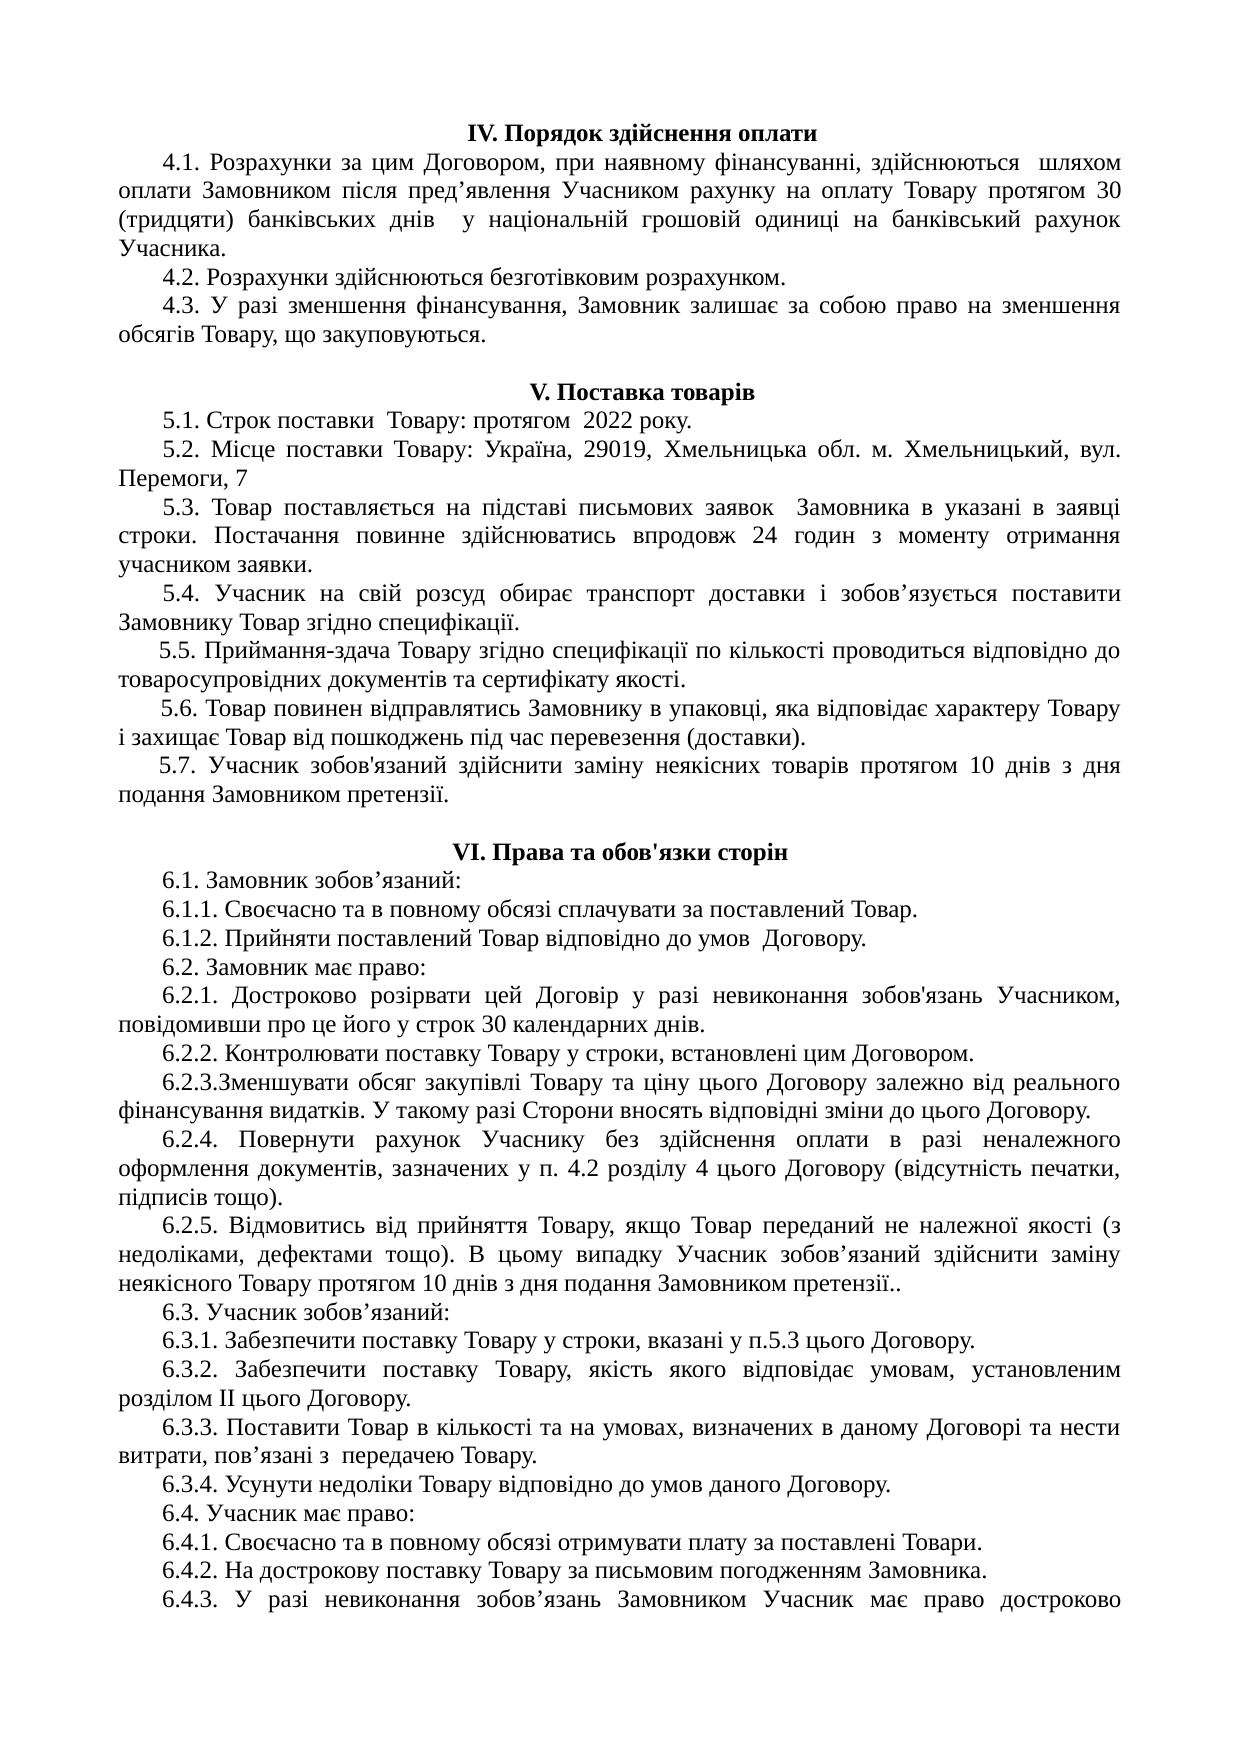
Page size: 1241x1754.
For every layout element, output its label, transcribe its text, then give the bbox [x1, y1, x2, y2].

text 6.3.3. Поставити Товар в кількості та на умовах, визначених в даному Договорі та нести витрати, пов’язані з передачею Товару. [118, 1412, 1122, 1469]
text VI. Права та обов'язки сторін [118, 837, 1122, 866]
text 5.5. Приймання-здача Товару згідно специфікації по кількості проводиться відповідно до товаросупровідних документів та сертифікату якості. [118, 636, 1122, 693]
text 5.7. Учасник зобов'язаний здійснити заміну неякісних товарів протягом 10 днів з дня подання Замовником претензії. [118, 751, 1122, 808]
text 6.3.4. Усунути недоліки Товару відповідно до умов даного Договору. [118, 1469, 1122, 1498]
text 6.1.2. Прийняти поставлений Товар відповідно до умов Договору. [118, 923, 1122, 952]
text 4.2. Розрахунки здійснюються безготівковим розрахунком. [118, 262, 1122, 291]
text 6.4.1. Своєчасно та в повному обсязі отримувати плату за поставлені Товари. [118, 1527, 1122, 1556]
text 6.2.1. Достроково розірвати цей Договір у разі невиконання зобов'язань Учасником, повідомивши про це його у строк 30 календарних днів. [118, 981, 1122, 1038]
text 6.2.5. Відмовитись від прийняття Товару, якщо Товар переданий не належної якості (з недоліками, дефектами тощо). В цьому випадку Учасник зобов’язаний здійснити заміну неякісного Товару протягом 10 днів з дня подання Замовником претензії.. [118, 1211, 1122, 1297]
text 5.3. Товар поставляється на підставі письмових заявок Замовника в указані в заявці строки. Постачання повинне здійснюватись впродовж 24 годин з моменту отримання учасником заявки. [118, 492, 1122, 578]
text 4.1. Розрахунки за цим Договором, при наявному фінансуванні, здійснюються шляхом оплати Замовником після пред’явлення Учасником рахунку на оплату Товару протягом 30 (тридцяти) банківських днів у національній грошовій одиниці на банківський рахунок Учасника. [118, 147, 1122, 262]
text 5.1. Строк поставки Товару: протягом 2022 року. [118, 406, 1122, 434]
text 6.4. Учасник має право: [118, 1498, 1122, 1527]
text 6.1. Замовник зобов’язаний: [118, 866, 1122, 894]
text 6.4.2. На дострокову поставку Товару за письмовим погодженням Замовника. [118, 1556, 1122, 1584]
text 4.3. У разі зменшення фінансування, Замовник залишає за собою право на зменшення обсягів Товару, що закуповуються. [118, 291, 1122, 348]
text 6.3.1. Забезпечити поставку Товару у строки, вказані у п.5.3 цього Договору. [118, 1326, 1122, 1354]
text 5.2. Місце поставки Товару: Україна, 29019, Хмельницька обл. м. Хмельницький, вул. Перемоги, 7 [118, 434, 1122, 492]
text 5.4. Учасник на свій розсуд обирає транспорт доставки і зобов’язується поставити Замовнику Товар згідно специфікації. [118, 578, 1122, 636]
text 6.1.1. Своєчасно та в повному обсязі сплачувати за поставлений Товар. [118, 894, 1122, 923]
text 6.4.3. У разі невиконання зобов’язань Замовником Учасник має право достроково [118, 1584, 1122, 1613]
text 6.3. Учасник зобов’язаний: [118, 1297, 1122, 1326]
text 6.2.4. Повернути рахунок Учаснику без здійснення оплати в разі неналежного оформлення документів, зазначених у п. 4.2 розділу 4 цього Договору (відсутність печатки, підписів тощо). [118, 1124, 1122, 1211]
text 6.2.2. Контролювати поставку Товару у строки, встановлені цим Договором. [118, 1038, 1122, 1067]
text IV. Порядок здійснення оплати [118, 118, 1122, 147]
text 6.2.3.Зменшувати обсяг закупівлі Товару та ціну цього Договору залежно від реального фінансування видатків. У такому разі Сторони вносять відповідні зміни до цього Договору. [118, 1067, 1122, 1124]
text V. Поставка товарів [118, 377, 1122, 406]
text 6.3.2. Забезпечити поставку Товару, якість якого відповідає умовам, установленим розділом ІІ цього Договору. [118, 1354, 1122, 1412]
text 5.6. Товар повинен відправлятись Замовнику в упаковці, яка відповідає характеру Товару і захищає Товар від пошкоджень під час перевезення (доставки). [118, 693, 1122, 751]
text 6.2. Замовник має право: [118, 952, 1122, 981]
